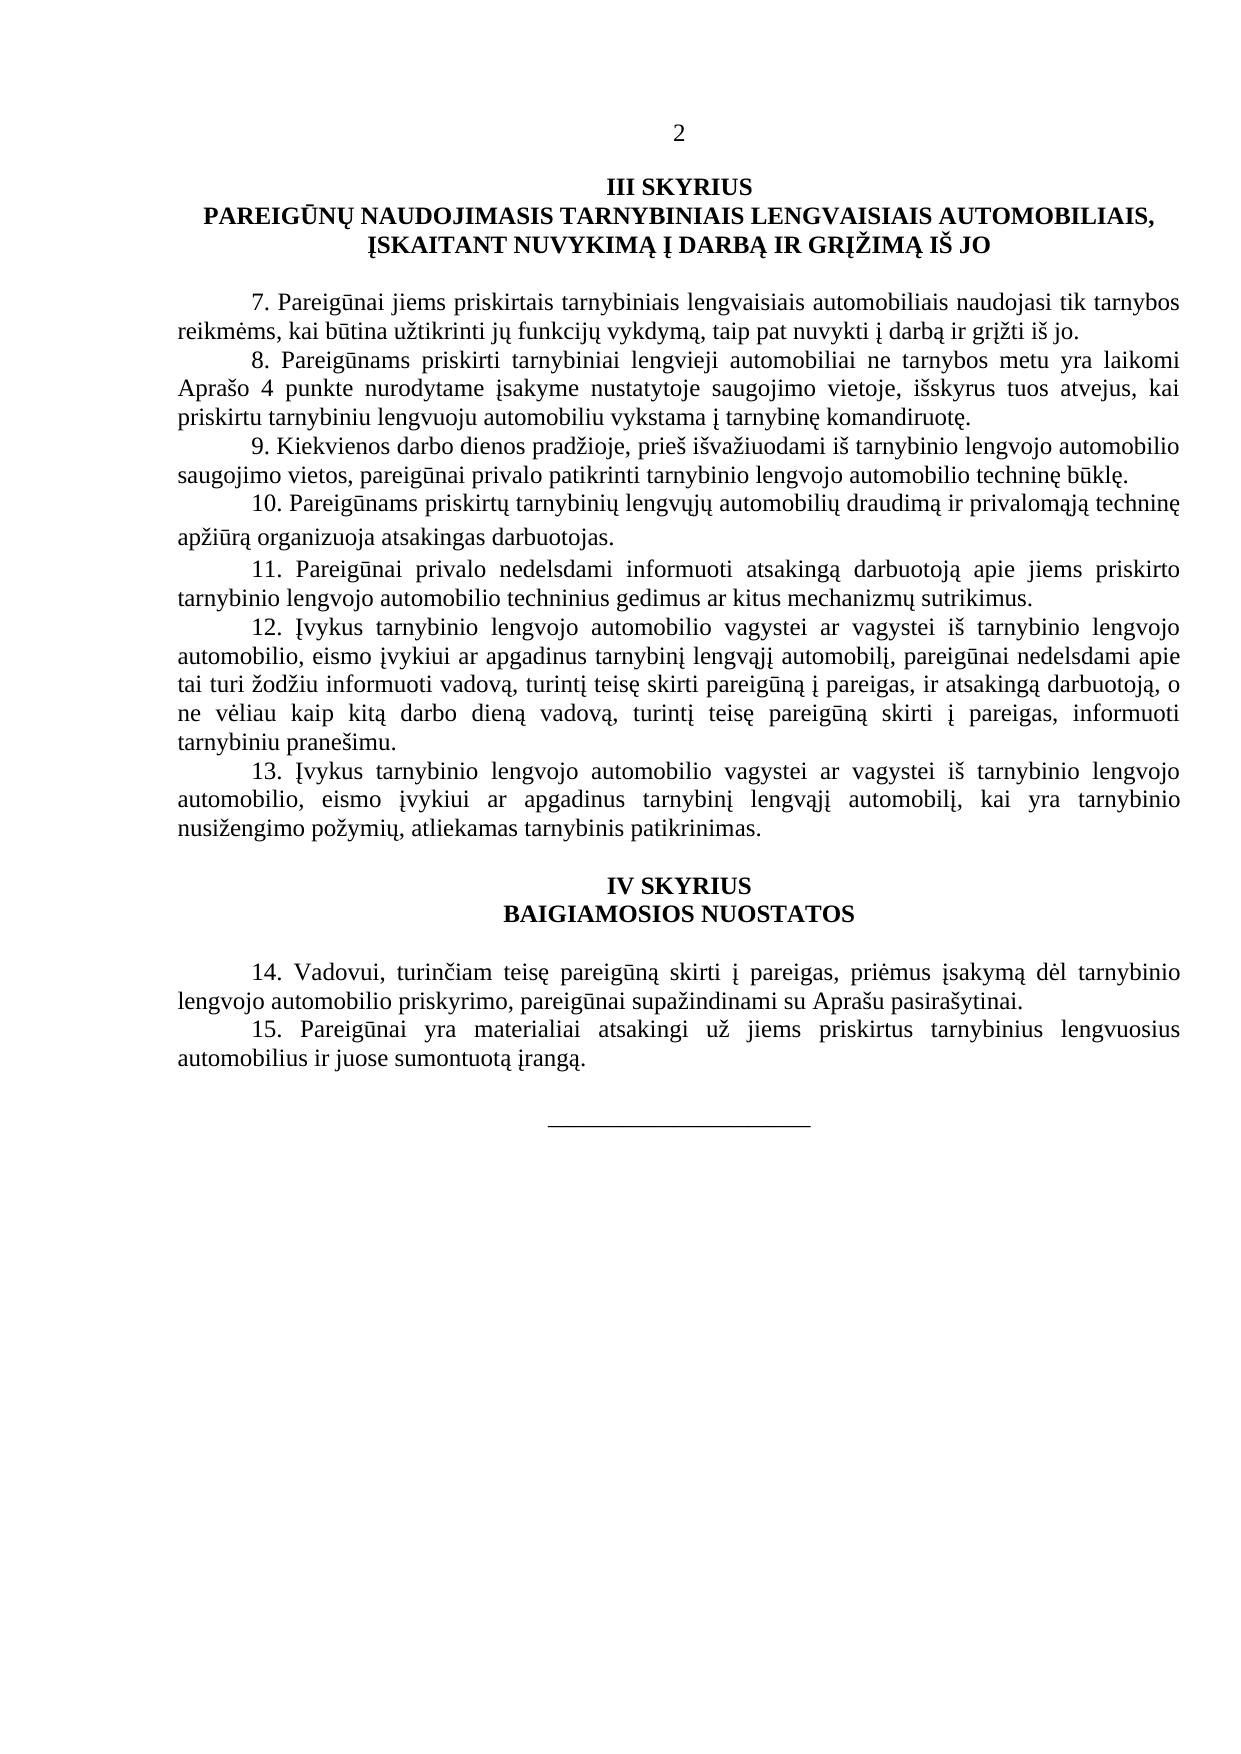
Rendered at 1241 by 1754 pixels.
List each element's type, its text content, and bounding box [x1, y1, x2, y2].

text 12. Įvykus tarnybinio lengvojo automobilio vagystei ar vagystei iš tarnybinio lengvojo automobilio, eismo įvykiui ar apgadinus tarnybinį lengvąjį automobilį, pareigūnai nedelsdami apie tai turi žodžiu informuoti vadovą, turintį teisę skirti pareigūną į pareigas, ir atsakingą darbuotoją, o ne vėliau kaip kitą darbo dieną vadovą, turintį teisę pareigūną skirti į pareigas, informuoti tarnybiniu pranešimu. [177, 612, 1181, 756]
text 10. Pareigūnams priskirtų tarnybinių lengvųjų automobilių draudimą ir privalomąją techninę apžiūrą organizuoja atsakingas darbuotojas. [177, 488, 1181, 550]
text 13. Įvykus tarnybinio lengvojo automobilio vagystei ar vagystei iš tarnybinio lengvojo automobilio, eismo įvykiui ar apgadinus tarnybinį lengvąjį automobilį, kai yra tarnybinio nusižengimo požymių, atliekamas tarnybinis patikrinimas. [177, 756, 1181, 842]
text III skyrius [177, 172, 1181, 201]
text _____________________ [177, 1101, 1181, 1129]
text 11. Pareigūnai privalo nedelsdami informuoti atsakingą darbuotoją apie jiems priskirto tarnybinio lengvojo automobilio techninius gedimus ar kitus mechanizmų sutrikimus. [177, 554, 1181, 612]
text pareigūnų naudojimasis tarnybiniais lengvaisiais automobiliais, įskaitant nuvykimą į darbą ir grįžimą iš jo [177, 201, 1181, 258]
text 14. Vadovui, turinčiam teisę pareigūną skirti į pareigas, priėmus įsakymą dėl tarnybinio lengvojo automobilio priskyrimo, pareigūnai supažindinami su Aprašu pasirašytinai. [177, 957, 1181, 1014]
text 7. Pareigūnai jiems priskirtais tarnybiniais lengvaisiais automobiliais naudojasi tik tarnybos reikmėms, kai būtina užtikrinti jų funkcijų vykdymą, taip pat nuvykti į darbą ir grįžti iš jo. [177, 287, 1181, 345]
text 9. Kiekvienos darbo dienos pradžioje, prieš išvažiuodami iš tarnybinio lengvojo automobilio saugojimo vietos, pareigūnai privalo patikrinti tarnybinio lengvojo automobilio techninę būklę. [177, 431, 1181, 488]
text 15. Pareigūnai yra materialiai atsakingi už jiems priskirtus tarnybinius lengvuosius automobilius ir juose sumontuotą įrangą. [177, 1014, 1181, 1072]
text IV SKYRIUS [177, 871, 1181, 899]
text 8. Pareigūnams priskirti tarnybiniai lengvieji automobiliai ne tarnybos metu yra laikomi Aprašo 4 punkte nurodytame įsakyme nustatytoje saugojimo vietoje, išskyrus tuos atvejus, kai priskirtu tarnybiniu lengvuoju automobiliu vykstama į tarnybinę komandiruotę. [177, 345, 1181, 431]
text BAIGIAMOSIOS NUOSTATOS [177, 899, 1181, 928]
